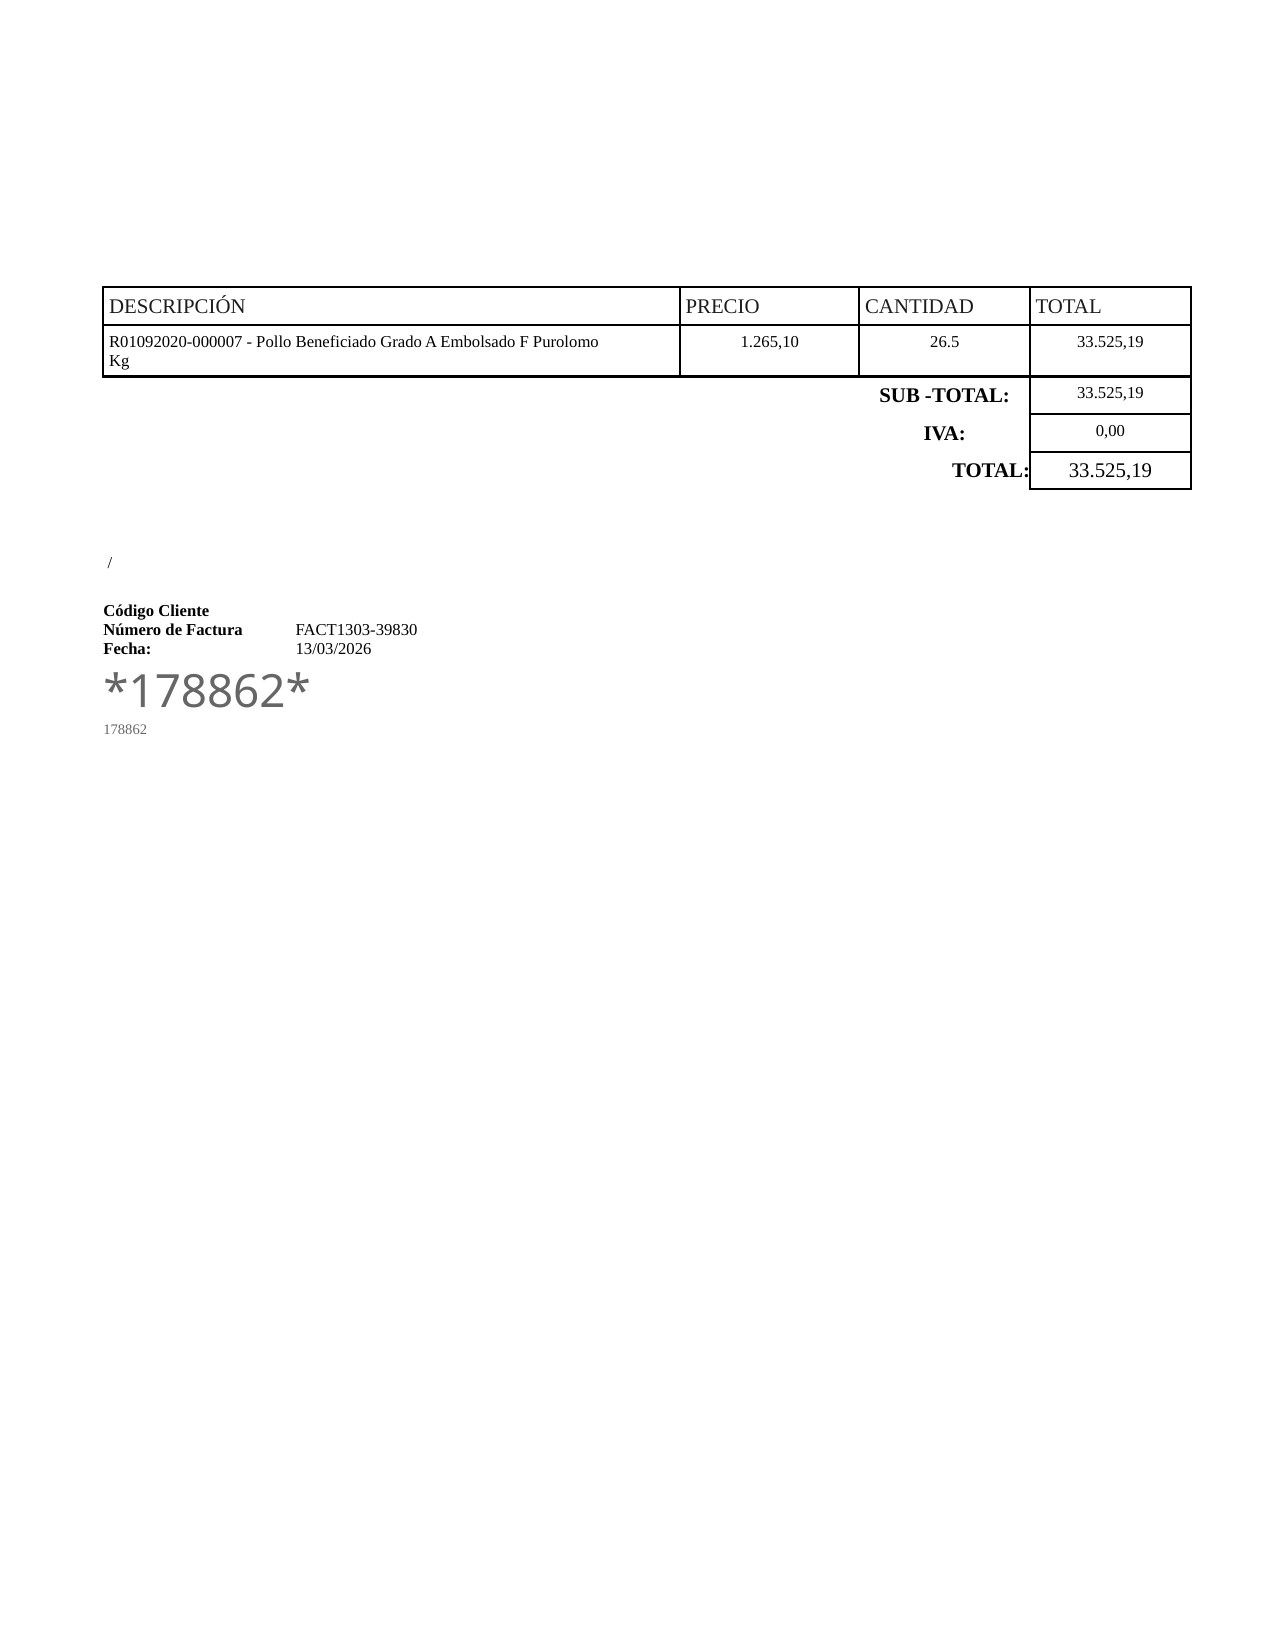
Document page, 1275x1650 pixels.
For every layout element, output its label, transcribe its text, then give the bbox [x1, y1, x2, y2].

table_cell [103, 378, 859, 488]
table_cell R01092020-000007 - Pollo Beneficiado Grado A Embolsado F Purolomo Kg [104, 326, 679, 375]
table_cell 0,00 [1031, 415, 1190, 451]
table_cell / [103, 553, 858, 572]
table_cell TOTAL: [859, 451, 1029, 488]
table_cell 26.5 [860, 326, 1029, 375]
table_cell 33.525,19 [1031, 326, 1190, 375]
text *178862* [103, 658, 1137, 721]
table_header TOTAL [1031, 288, 1190, 323]
table_cell IVA: [859, 413, 1029, 451]
table_header Código Cliente [103, 601, 295, 620]
table_header [295, 601, 517, 620]
table_header PRECIO [681, 288, 858, 323]
table_cell [103, 514, 858, 533]
table_cell Número de Factura [103, 620, 295, 639]
table_cell FACT1303-39830 [295, 620, 517, 639]
table_header [103, 490, 858, 514]
text 178862 [103, 721, 1137, 737]
table_cell [103, 534, 858, 553]
table_cell 1.265,10 [681, 326, 858, 375]
table_cell Fecha: [103, 639, 295, 658]
table_header CANTIDAD [860, 288, 1029, 323]
table_header DESCRIPCIÓN [104, 288, 679, 323]
table_cell 33.525,19 [1031, 453, 1190, 488]
table_cell 13/03/2026 [295, 639, 517, 658]
table_cell 33.525,19 [1031, 378, 1190, 413]
table_cell SUB -TOTAL: [859, 378, 1029, 413]
